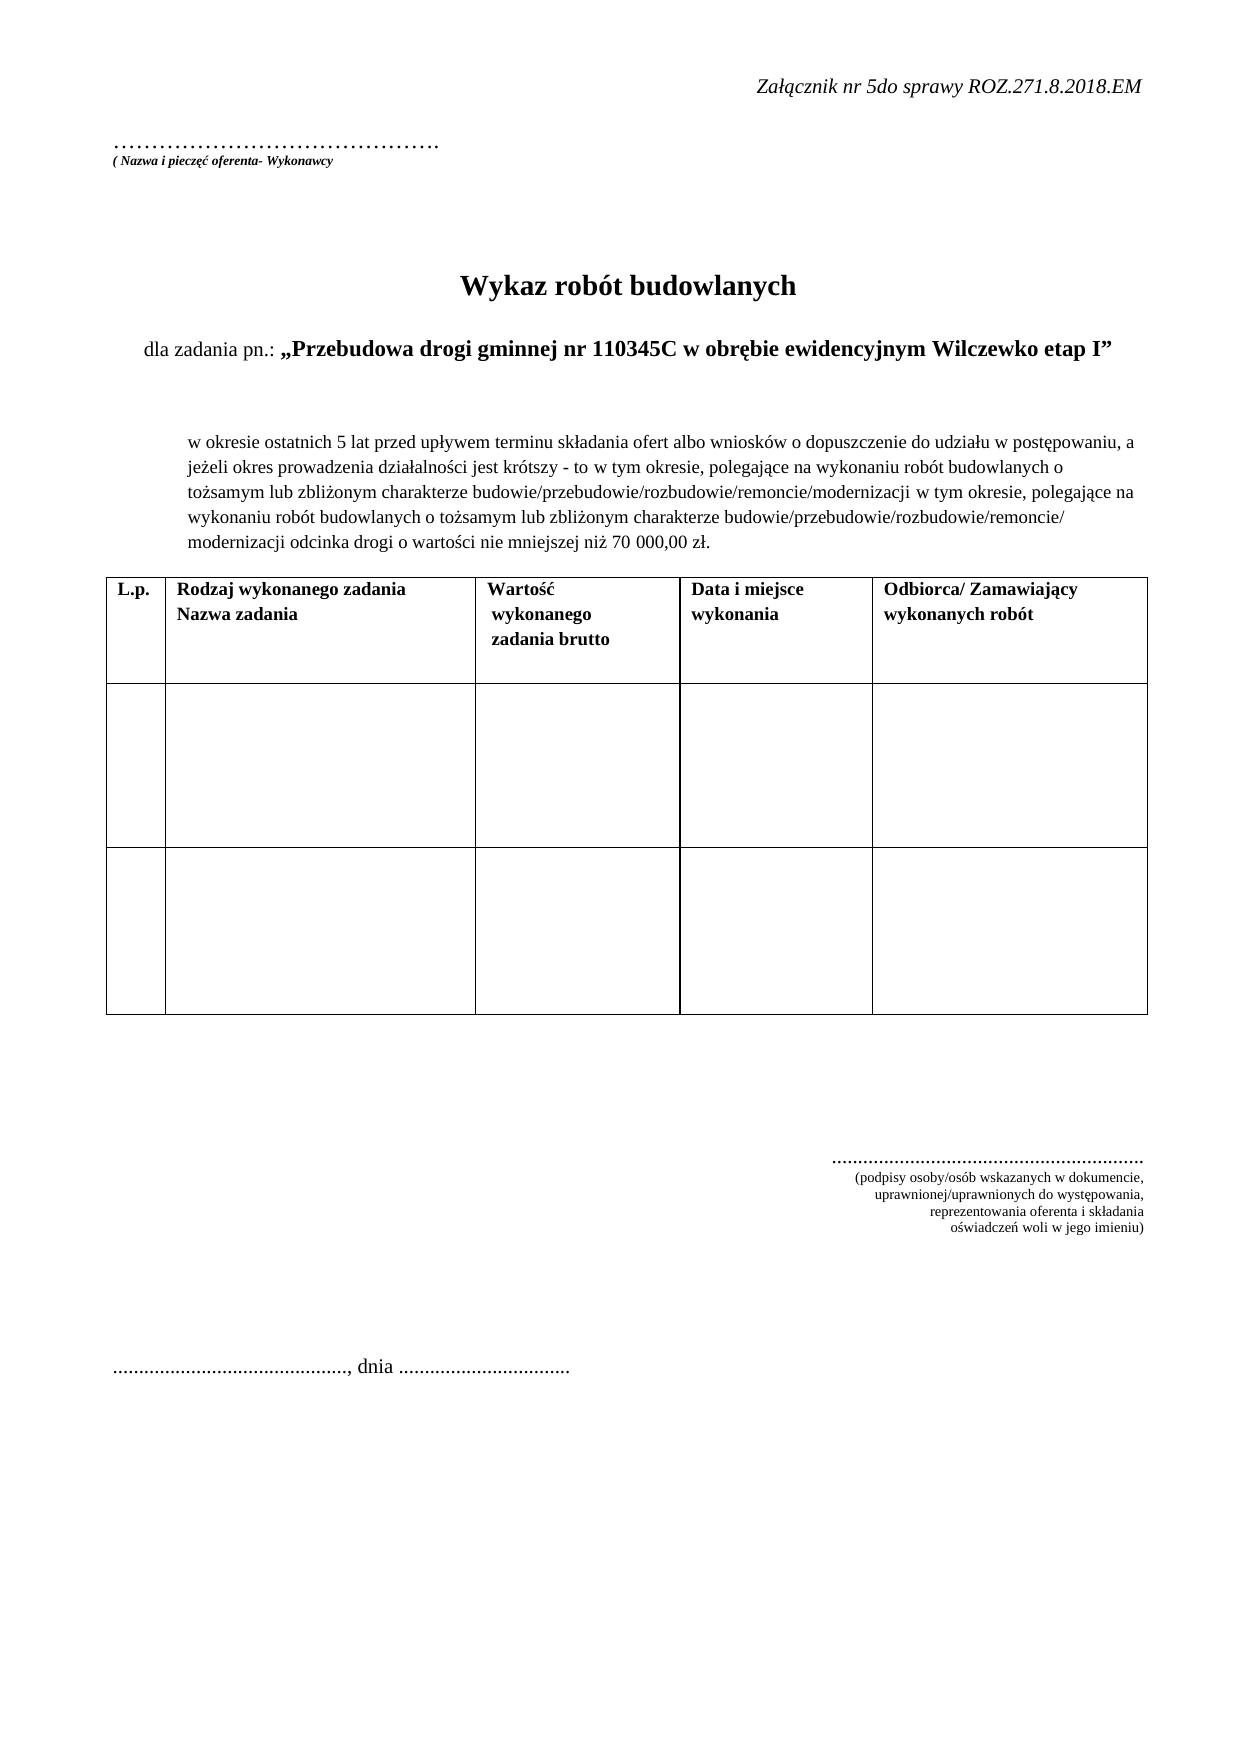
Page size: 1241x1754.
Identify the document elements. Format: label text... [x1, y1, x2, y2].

table_header Wartość wykonanego zadania brutto [476, 578, 679, 683]
table_header L.p. [107, 578, 165, 683]
text dla zadania pn.: „Przebudowa drogi gminnej nr 110345C w obrębie ewidencyjnym Wilczewko etap I” [112, 335, 1144, 361]
text w okresie ostatnich 5 lat przed upływem terminu składania ofert albo wniosków o dopuszczenie do udziału w postępowaniu, a jeżeli okres prowadzenia działalności jest krótszy - to w tym okresie, polegające na wykonaniu robót budowlanych o tożsamym lub zbliżonym charakterze budowie/przebudowie/rozbudowie/remoncie/modernizacji w tym okresie, polegające na wykonaniu robót budowlanych o tożsamym lub zbliżonym charakterze budowie/przebudowie/rozbudowie/remoncie/ modernizacji odcinka drogi o wartości nie mniejszej niż 70 000,00 zł. [187, 431, 1144, 552]
text (podpisy osoby/osób wskazanych w dokumencie, [702, 1169, 1144, 1186]
table_header Rodzaj wykonanego zadania Nazwa zadania [166, 578, 475, 683]
text Załącznik nr 5do sprawy ROZ.271.8.2018.EM [112, 74, 1144, 98]
table_cell [166, 684, 475, 847]
table_header Odbiorca/ Zamawiający wykonanych robót [873, 578, 1147, 683]
table_cell [681, 848, 872, 1014]
text oświadczeń woli w jego imieniu) [702, 1219, 1144, 1236]
text ............................................., dnia ................................. [112, 1354, 1144, 1378]
table_cell [873, 848, 1147, 1014]
table_header Data i miejsce wykonania [681, 578, 872, 683]
table_cell [476, 684, 679, 847]
table_cell [873, 684, 1147, 847]
text ……………………………………. [112, 127, 1144, 153]
table_cell [107, 684, 165, 847]
table_cell [476, 848, 679, 1014]
text Wykaz robót budowlanych [112, 268, 1144, 302]
table_cell [166, 848, 475, 1014]
text uprawnionej/uprawnionych do występowania, [702, 1186, 1144, 1202]
text ............................................................ [629, 1142, 1144, 1169]
table_cell [681, 684, 872, 847]
text reprezentowania oferenta i składania [702, 1202, 1144, 1219]
text ( Nazwa i pieczęć oferenta- Wykonawcy [112, 153, 1144, 177]
table_cell [107, 848, 165, 1014]
